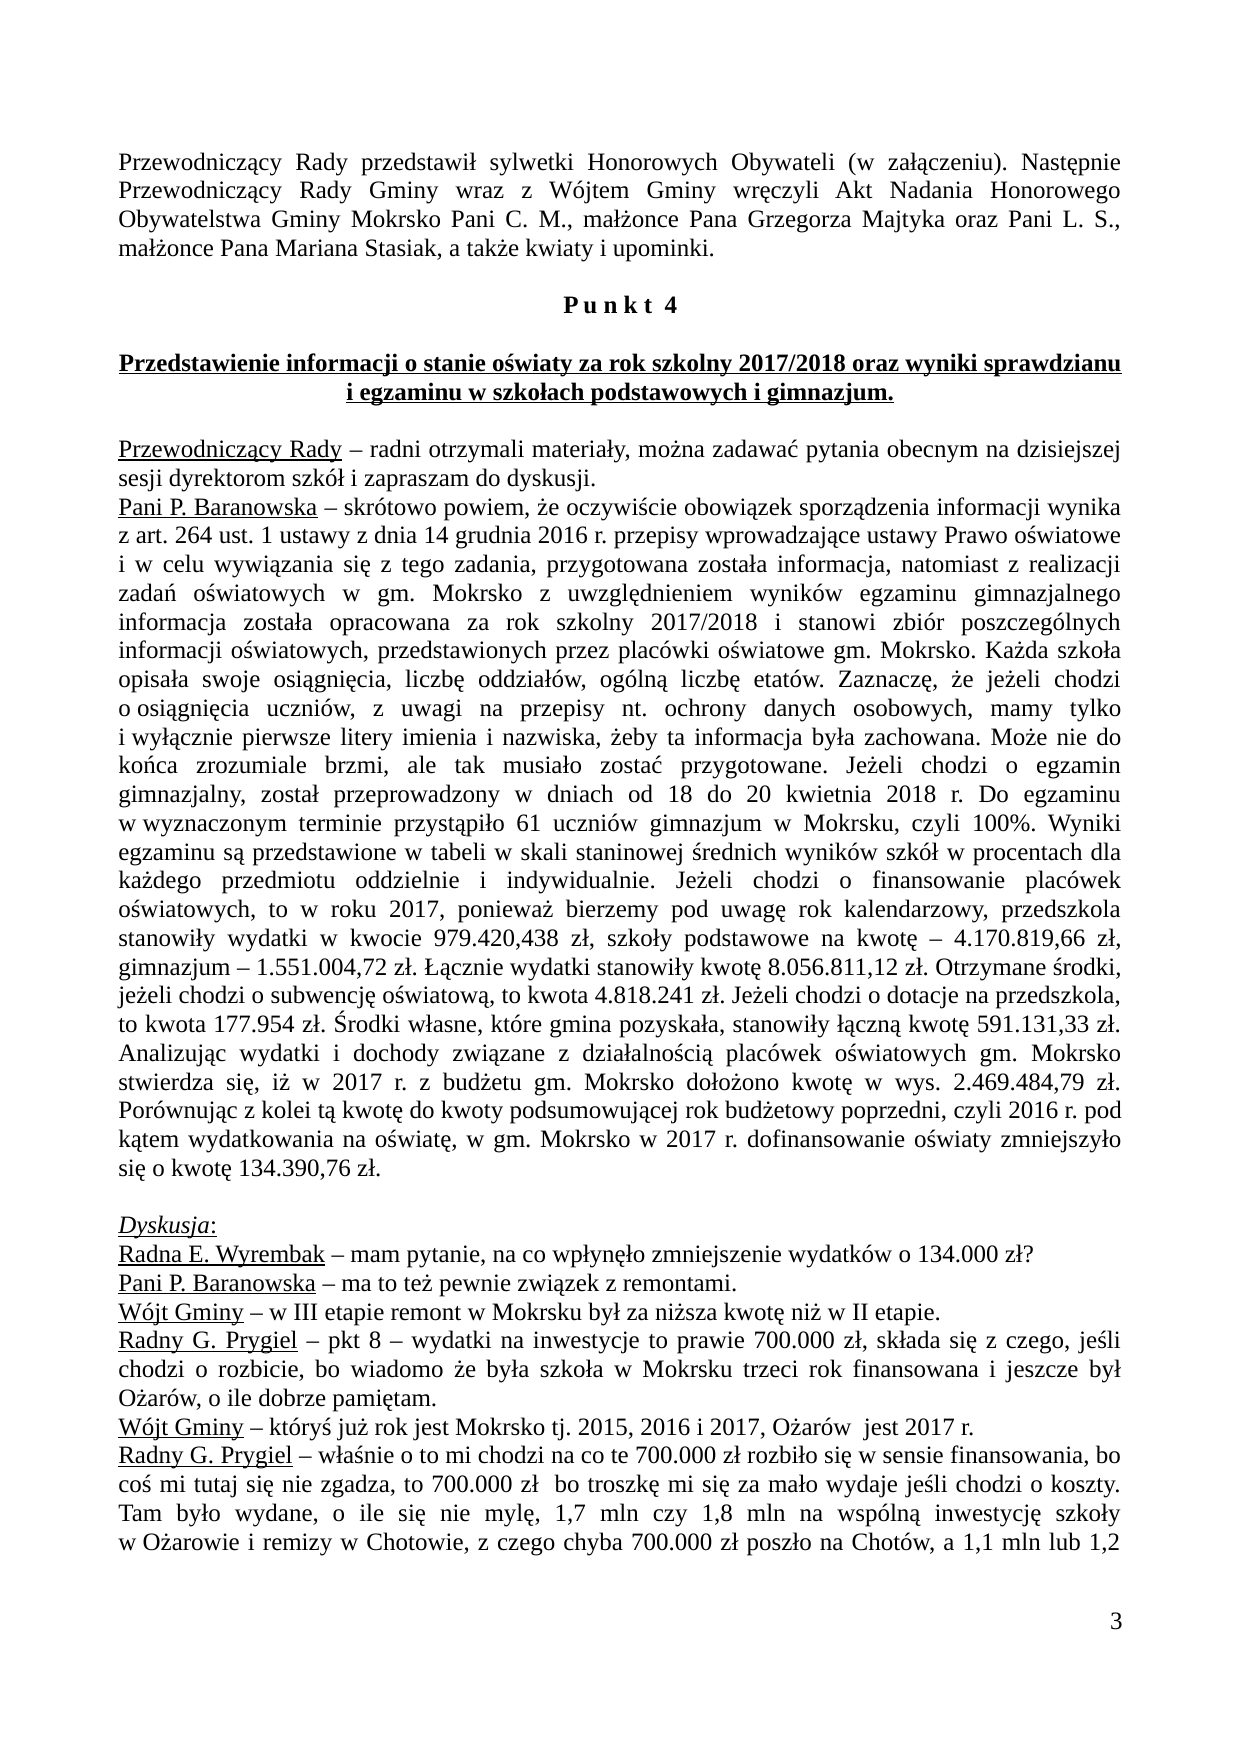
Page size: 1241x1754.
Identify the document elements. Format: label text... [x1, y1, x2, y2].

text Pani P. Baranowska – skrótowo powiem, że oczywiście obowiązek sporządzenia informacji wynika z art. 264 ust. 1 ustawy z dnia 14 grudnia 2016 r. przepisy wprowadzające ustawy Prawo oświatowe i w celu wywiązania się z tego zadania, przygotowana została informacja, natomiast z realizacji zadań oświatowych w gm. Mokrsko z uwzględnieniem wyników egzaminu gimnazjalnego informacja została opracowana za rok szkolny 2017/2018 i stanowi zbiór poszczególnych informacji oświatowych, przedstawionych przez placówki oświatowe gm. Mokrsko. Każda szkoła opisała swoje osiągnięcia, liczbę oddziałów, ogólną liczbę etatów. Zaznaczę, że jeżeli chodzi o osiągnięcia uczniów, z uwagi na przepisy nt. ochrony danych osobowych, mamy tylko i wyłącznie pierwsze litery imienia i nazwiska, żeby ta informacja była zachowana. Może nie do końca zrozumiale brzmi, ale tak musiało zostać przygotowane. Jeżeli chodzi o egzamin gimnazjalny, został przeprowadzony w dniach od 18 do 20 kwietnia 2018 r. Do egzaminu w wyznaczonym terminie przystąpiło 61 uczniów gimnazjum w Mokrsku, czyli 100%. Wyniki egzaminu są przedstawione w tabeli w skali staninowej średnich wyników szkół w procentach dla każdego przedmiotu oddzielnie i indywidualnie. Jeżeli chodzi o finansowanie placówek oświatowych, to w roku 2017, ponieważ bierzemy pod uwagę rok kalendarzowy, przedszkola stanowiły wydatki w kwocie 979.420,438 zł, szkoły podstawowe na kwotę – 4.170.819,66 zł, gimnazjum – 1.551.004,72 zł. Łącznie wydatki stanowiły kwotę 8.056.811,12 zł. Otrzymane środki, jeżeli chodzi o subwencję oświatową, to kwota 4.818.241 zł. Jeżeli chodzi o dotacje na przedszkola, to kwota 177.954 zł. Środki własne, które gmina pozyskała, stanowiły łączną kwotę 591.131,33 zł. Analizując wydatki i dochody związane z działalnością placówek oświatowych gm. Mokrsko stwierdza się, iż w 2017 r. z budżetu gm. Mokrsko dołożono kwotę w wys. 2.469.484,79 zł. Porównując z kolei tą kwotę do kwoty podsumowującej rok budżetowy poprzedni, czyli 2016 r. pod kątem wydatkowania na oświatę, w gm. Mokrsko w 2017 r. dofinansowanie oświaty zmniejszyło się o kwotę 134.390,76 zł. [118, 492, 1122, 1182]
text Wójt Gminy – któryś już rok jest Mokrsko tj. 2015, 2016 i 2017, Ożarów jest 2017 r. [118, 1412, 1122, 1441]
text Przewodniczący Rady – radni otrzymali materiały, można zadawać pytania obecnym na dzisiejszej sesji dyrektorom szkół i zapraszam do dyskusji. [118, 434, 1122, 492]
text Pani P. Baranowska – ma to też pewnie związek z remontami. [118, 1268, 1122, 1297]
text Radny G. Prygiel – pkt 8 – wydatki na inwestycje to prawie 700.000 zł, składa się z czego, jeśli chodzi o rozbicie, bo wiadomo że była szkoła w Mokrsku trzeci rok finansowana i jeszcze był Ożarów, o ile dobrze pamiętam. [118, 1326, 1122, 1412]
text Przewodniczący Rady przedstawił sylwetki Honorowych Obywateli (w załączeniu). Następnie Przewodniczący Rady Gminy wraz z Wójtem Gminy wręczyli Akt Nadania Honorowego Obywatelstwa Gminy Mokrsko Pani C. M., małżonce Pana Grzegorza Majtyka oraz Pani L. S., małżonce Pana Mariana Stasiak, a także kwiaty i upominki. [118, 147, 1122, 262]
text Radna E. Wyrembak – mam pytanie, na co wpłynęło zmniejszenie wydatków o 134.000 zł? [118, 1239, 1122, 1268]
text i egzaminu w szkołach podstawowych i gimnazjum. [118, 374, 1122, 406]
text P u n k t 4 [118, 291, 1122, 319]
text Przedstawienie informacji o stanie oświaty za rok szkolny 2017/2018 oraz wyniki sprawdzianu [118, 348, 1122, 373]
text Dyskusja: [118, 1211, 1122, 1239]
text Wójt Gminy – w III etapie remont w Mokrsku był za niższa kwotę niż w II etapie. [118, 1297, 1122, 1326]
text Radny G. Prygiel – właśnie o to mi chodzi na co te 700.000 zł rozbiło się w sensie finansowania, bo coś mi tutaj się nie zgadza, to 700.000 zł bo troszkę mi się za mało wydaje jeśli chodzi o koszty. Tam było wydane, o ile się nie mylę, 1,7 mln czy 1,8 mln na wspólną inwestycję szkoły w Ożarowie i remizy w Chotowie, z czego chyba 700.000 zł poszło na Chotów, a 1,1 mln lub 1,2 [118, 1441, 1122, 1556]
